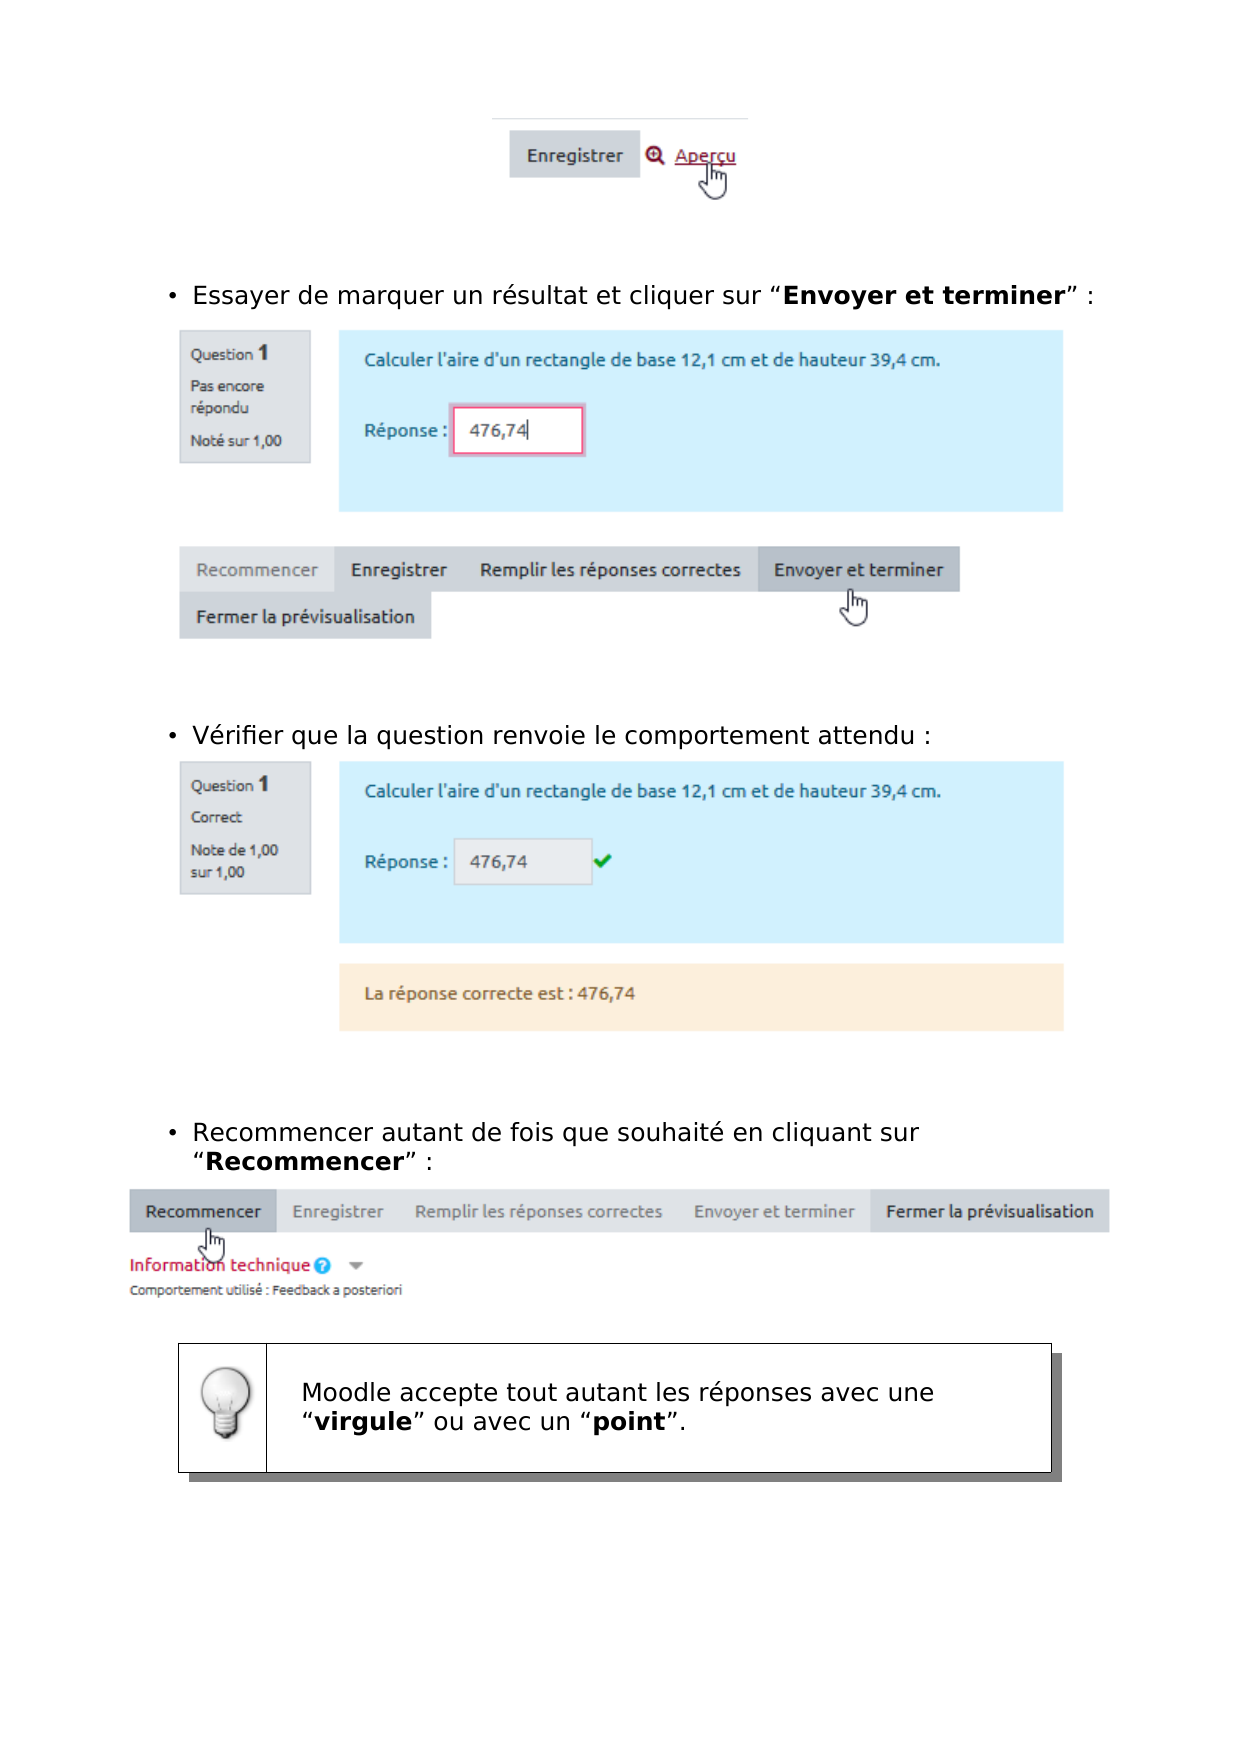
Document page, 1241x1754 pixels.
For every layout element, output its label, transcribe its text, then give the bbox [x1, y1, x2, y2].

list Essayer de marquer un résultat et cliquer sur “Envoyer et terminer” : [177, 281, 1122, 311]
table_header [179, 1344, 266, 1472]
picture [166, 750, 1074, 1047]
picture [161, 310, 1079, 650]
list Vérifier que la question renvoie le comportement attendu : [177, 721, 1122, 750]
list Recommencer autant de fois que souhaité en cliquant sur “Recommencer” : [177, 1118, 1122, 1176]
picture [118, 1176, 1123, 1301]
picture [492, 118, 749, 211]
picture [190, 1366, 266, 1442]
table_header Moodle accepte tout autant les réponses avec une “virgule” ou avec un “point”. [267, 1344, 1051, 1472]
